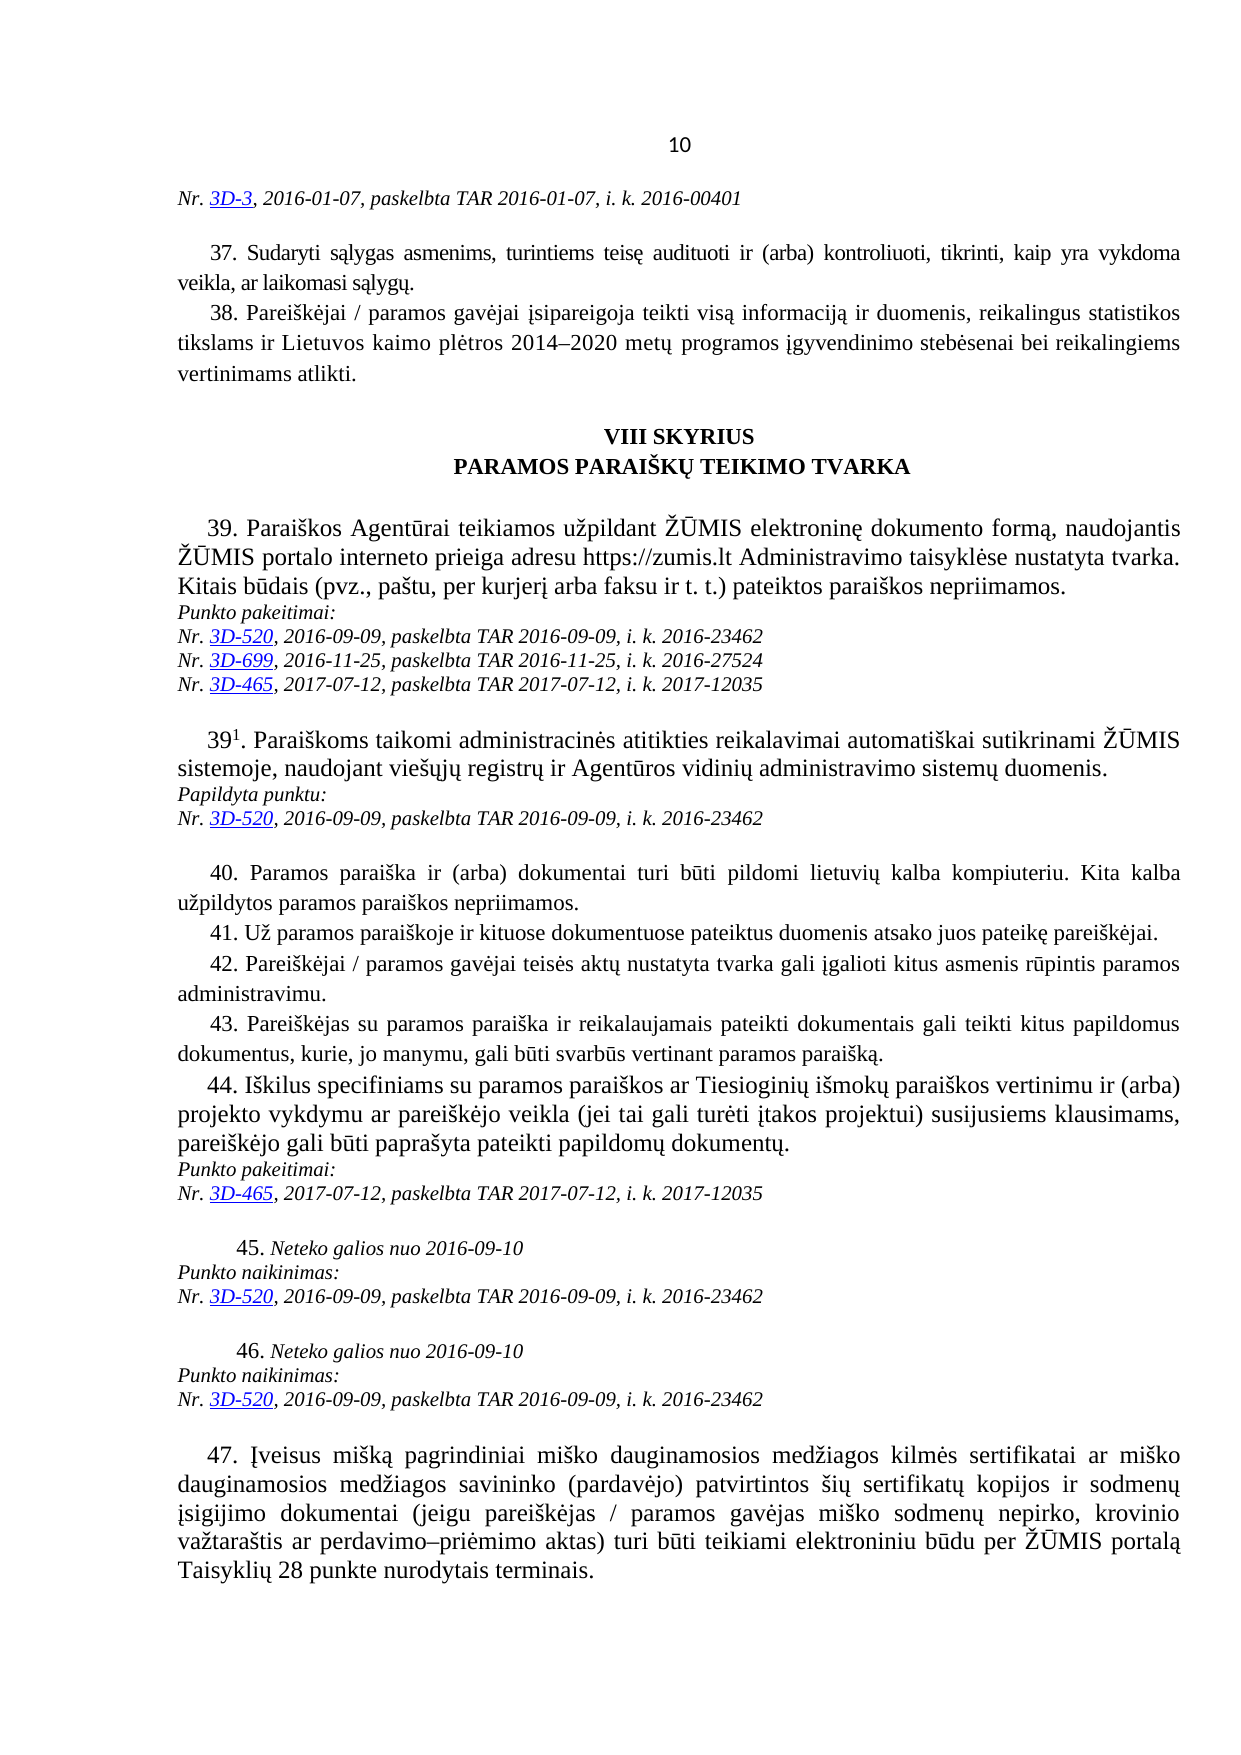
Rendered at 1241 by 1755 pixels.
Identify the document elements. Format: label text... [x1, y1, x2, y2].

text Nr. 3D-520, 2016-09-09, paskelbta TAR 2016-09-09, i. k. 2016-23462 [177, 624, 1181, 648]
text 37. Sudaryti sąlygas asmenims, turintiems teisę audituoti ir (arba) kontroliuoti, tikrinti, kaip yra vykdoma veikla, ar laikomasi sąlygų. [177, 239, 1181, 295]
text Nr. 3D-520, 2016-09-09, paskelbta TAR 2016-09-09, i. k. 2016-23462 [177, 806, 1181, 830]
text Nr. 3D-3, 2016-01-07, paskelbta TAR 2016-01-07, i. k. 2016-00401 [177, 186, 1181, 210]
text 39. Paraiškos Agentūrai teikiamos užpildant ŽŪMIS elektroninę dokumento formą, naudojantis ŽŪMIS portalo interneto prieiga adresu https://zumis.lt Administravimo taisyklėse nustatyta tvarka. Kitais būdais (pvz., paštu, per kurjerį arba faksu ir t. t.) pateiktos paraiškos nepriimamos. [177, 513, 1181, 600]
text Punkto pakeitimai: [177, 1157, 1181, 1181]
text 391. Paraiškoms taikomi administracinės atitikties reikalavimai automatiškai sutikrinami ŽŪMIS sistemoje, naudojant viešųjų registrų ir Agentūros vidinių administravimo sistemų duomenis. [177, 725, 1181, 782]
text Punkto pakeitimai: [177, 600, 1181, 624]
text 46. Neteko galios nuo 2016-09-10 [177, 1337, 1181, 1363]
text 44. Iškilus specifiniams su paramos paraiškos ar Tiesioginių išmokų paraiškos vertinimu ir (arba) projekto vykdymu ar pareiškėjo veikla (jei tai gali turėti įtakos projektui) susijusiems klausimams, pareiškėjo gali būti paprašyta pateikti papildomų dokumentų. [177, 1071, 1181, 1157]
text Nr. 3D-699, 2016-11-25, paskelbta TAR 2016-11-25, i. k. 2016-27524 [177, 648, 1181, 672]
text Nr. 3D-465, 2017-07-12, paskelbta TAR 2017-07-12, i. k. 2017-12035 [177, 1181, 1181, 1205]
text Nr. 3D-520, 2016-09-09, paskelbta TAR 2016-09-09, i. k. 2016-23462 [177, 1284, 1181, 1308]
text 42. Pareiškėjai / paramos gavėjai teisės aktų nustatyta tvarka gali įgalioti kitus asmenis rūpintis paramos administravimu. [177, 950, 1181, 1006]
text 40. Paramos paraiška ir (arba) dokumentai turi būti pildomi lietuvių kalba kompiuteriu. Kita kalba užpildytos paramos paraiškos nepriimamos. [177, 859, 1181, 916]
text Nr. 3D-520, 2016-09-09, paskelbta TAR 2016-09-09, i. k. 2016-23462 [177, 1387, 1181, 1411]
text VIII SKYRIUS [177, 423, 1181, 449]
text Nr. 3D-465, 2017-07-12, paskelbta TAR 2017-07-12, i. k. 2017-12035 [177, 672, 1181, 696]
text 45. Neteko galios nuo 2016-09-10 [177, 1234, 1181, 1260]
text 47. Įveisus mišką pagrindiniai miško dauginamosios medžiagos kilmės sertifikatai ar miško dauginamosios medžiagos savininko (pardavėjo) patvirtintos šių sertifikatų kopijos ir sodmenų įsigijimo dokumentai (jeigu pareiškėjas / paramos gavėjas miško sodmenų nepirko, krovinio važtaraštis ar perdavimo–priėmimo aktas) turi būti teikiami elektroniniu būdu per ŽŪMIS portalą Taisyklių 28 punkte nurodytais terminais. [177, 1440, 1181, 1584]
text 43. Pareiškėjas su paramos paraiška ir reikalaujamais pateikti dokumentais gali teikti kitus papildomus dokumentus, kurie, jo manymu, gali būti svarbūs vertinant paramos paraišką. [177, 1010, 1181, 1067]
text 38. Pareiškėjai / paramos gavėjai įsipareigoja teikti visą informaciją ir duomenis, reikalingus statistikos tikslams ir Lietuvos kaimo plėtros 2014–2020 metų programos įgyvendinimo stebėsenai bei reikalingiems vertinimams atlikti. [177, 299, 1181, 386]
text 41. Už paramos paraiškoje ir kituose dokumentuose pateiktus duomenis atsako juos pateikę pareiškėjai. [177, 919, 1181, 946]
text Punkto naikinimas: [177, 1363, 1181, 1387]
text PARAMOS PARAIŠKŲ teikimo tvarka [177, 453, 1181, 479]
text Papildyta punktu: [177, 782, 1181, 806]
text Punkto naikinimas: [177, 1260, 1181, 1284]
